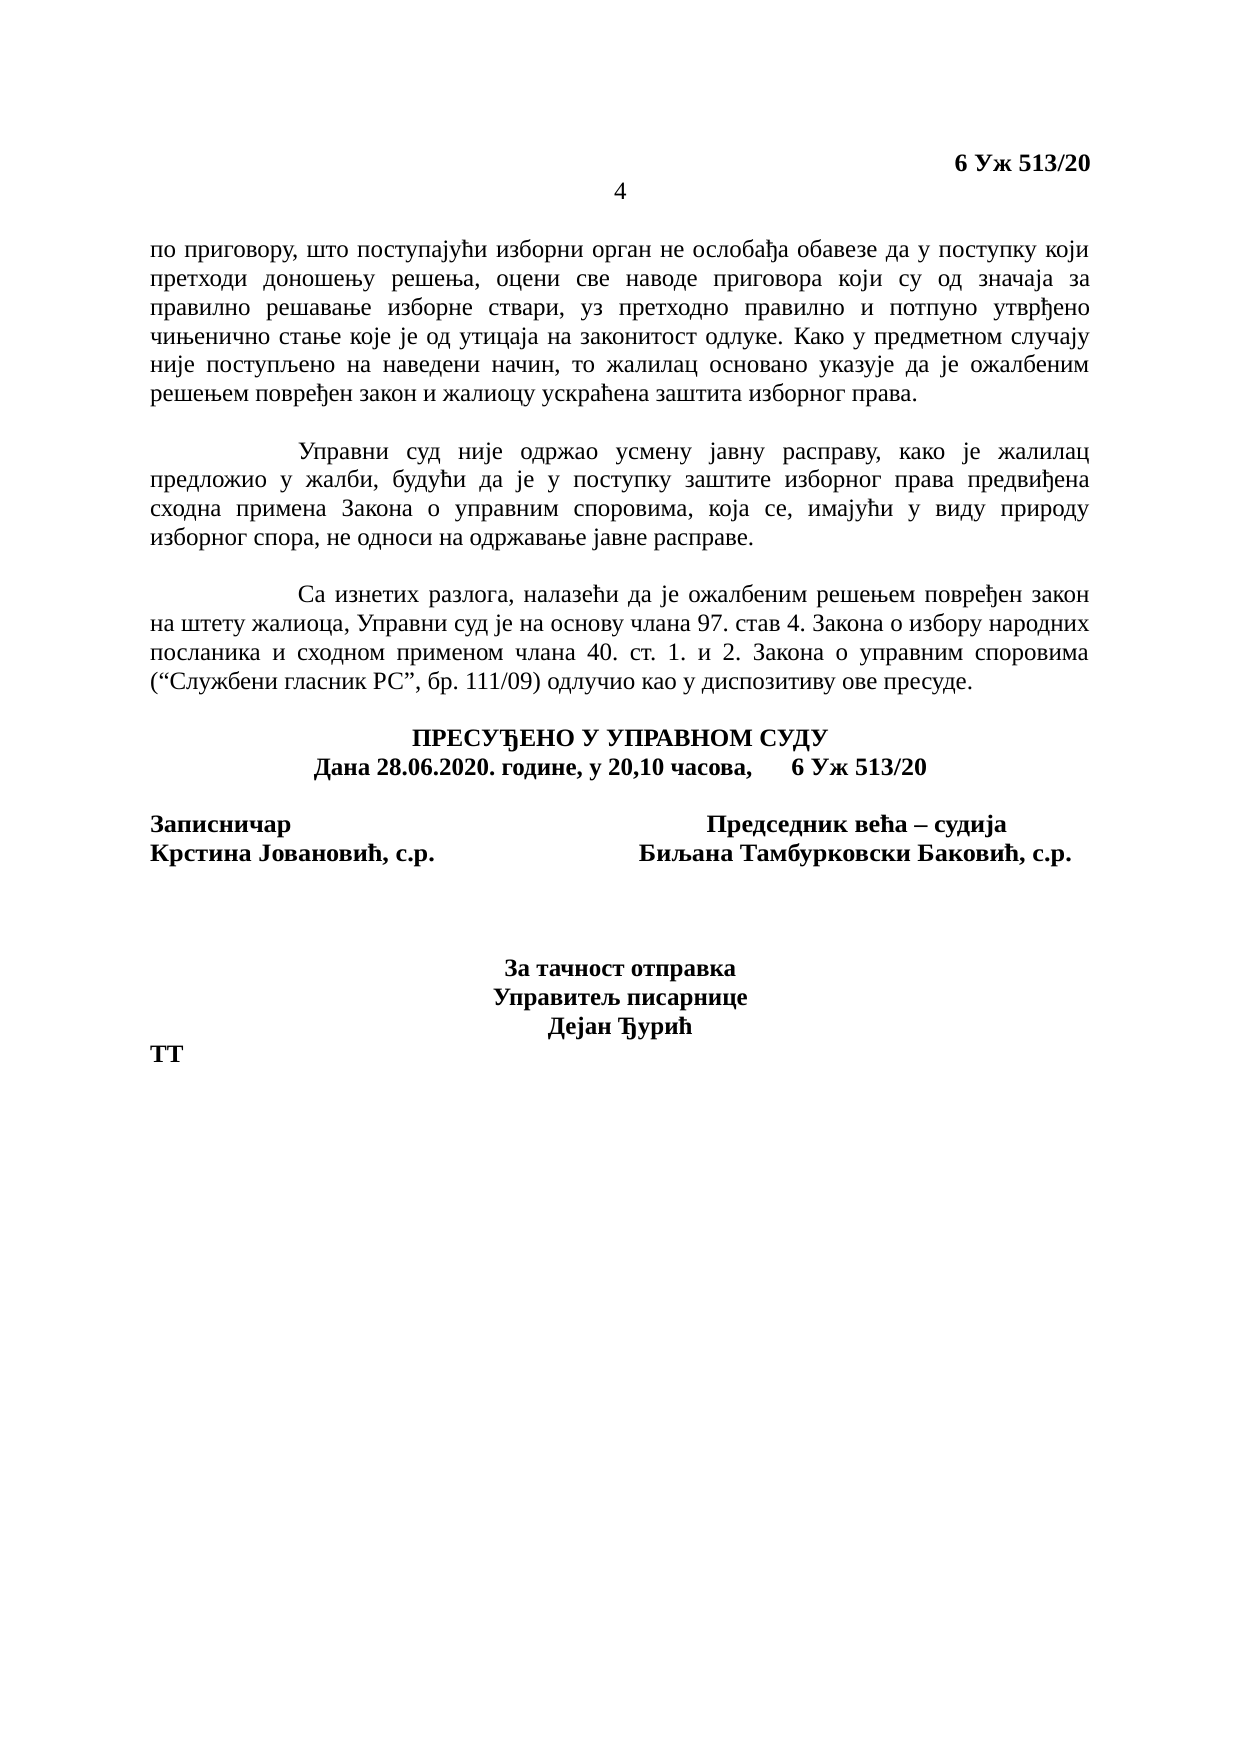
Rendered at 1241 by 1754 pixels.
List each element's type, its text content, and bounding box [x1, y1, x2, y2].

text Са изнетих разлога, налазећи да је ожалбеним решењем повређен закон на штету жалиоца, Управни суд је на основу члана 97. став 4. Закона о избору народних посланика и сходном применом члана 40. ст. 1. и 2. Закона о управним споровима (“Службени гласник РС”, бр. 111/09) одлучио као у диспозитиву ове пресуде. [150, 579, 1090, 694]
text ПРЕСУЂЕНО У УПРАВНОМ СУДУ [150, 723, 1090, 752]
text ТТ [150, 1039, 1090, 1068]
text Управни суд није одржао усмену јавну расправу, како је жалилац предложио у жалби, будући да је у поступку заштите изборног права предвиђена сходна примена Закона о управним споровима, која се, имајући у виду природу изборног спора, не односи на одржавање јавне расправе. [150, 436, 1090, 551]
text Дејан Ђурић [150, 1011, 1090, 1039]
text Управитељ писарнице [150, 982, 1090, 1011]
text Крстина Јовановић, с.р. Биљана Тамбурковски Баковић, с.р. [150, 838, 1090, 867]
text по приговору, што поступајући изборни орган не ослобађа обавезе да у поступку који претходи доношењу решења, оцени све наводе приговора који су од значаја за правилно решавање изборне ствари, уз претходно правилно и потпуно утврђено чињенично стање које је од утицаја на законитост одлуке. Како у предметном случају није поступљено на наведени начин, то жалилац основано указује да је ожалбеним решењем повређен закон и жалиоцу ускраћена заштита изборног права. [150, 234, 1090, 407]
text Записничар Председник већа – судија [150, 809, 1090, 838]
text Дана 28.06.2020. године, у 20,10 часова, 6 Уж 513/20 [150, 752, 1090, 781]
text За тачност отправка [150, 953, 1090, 982]
